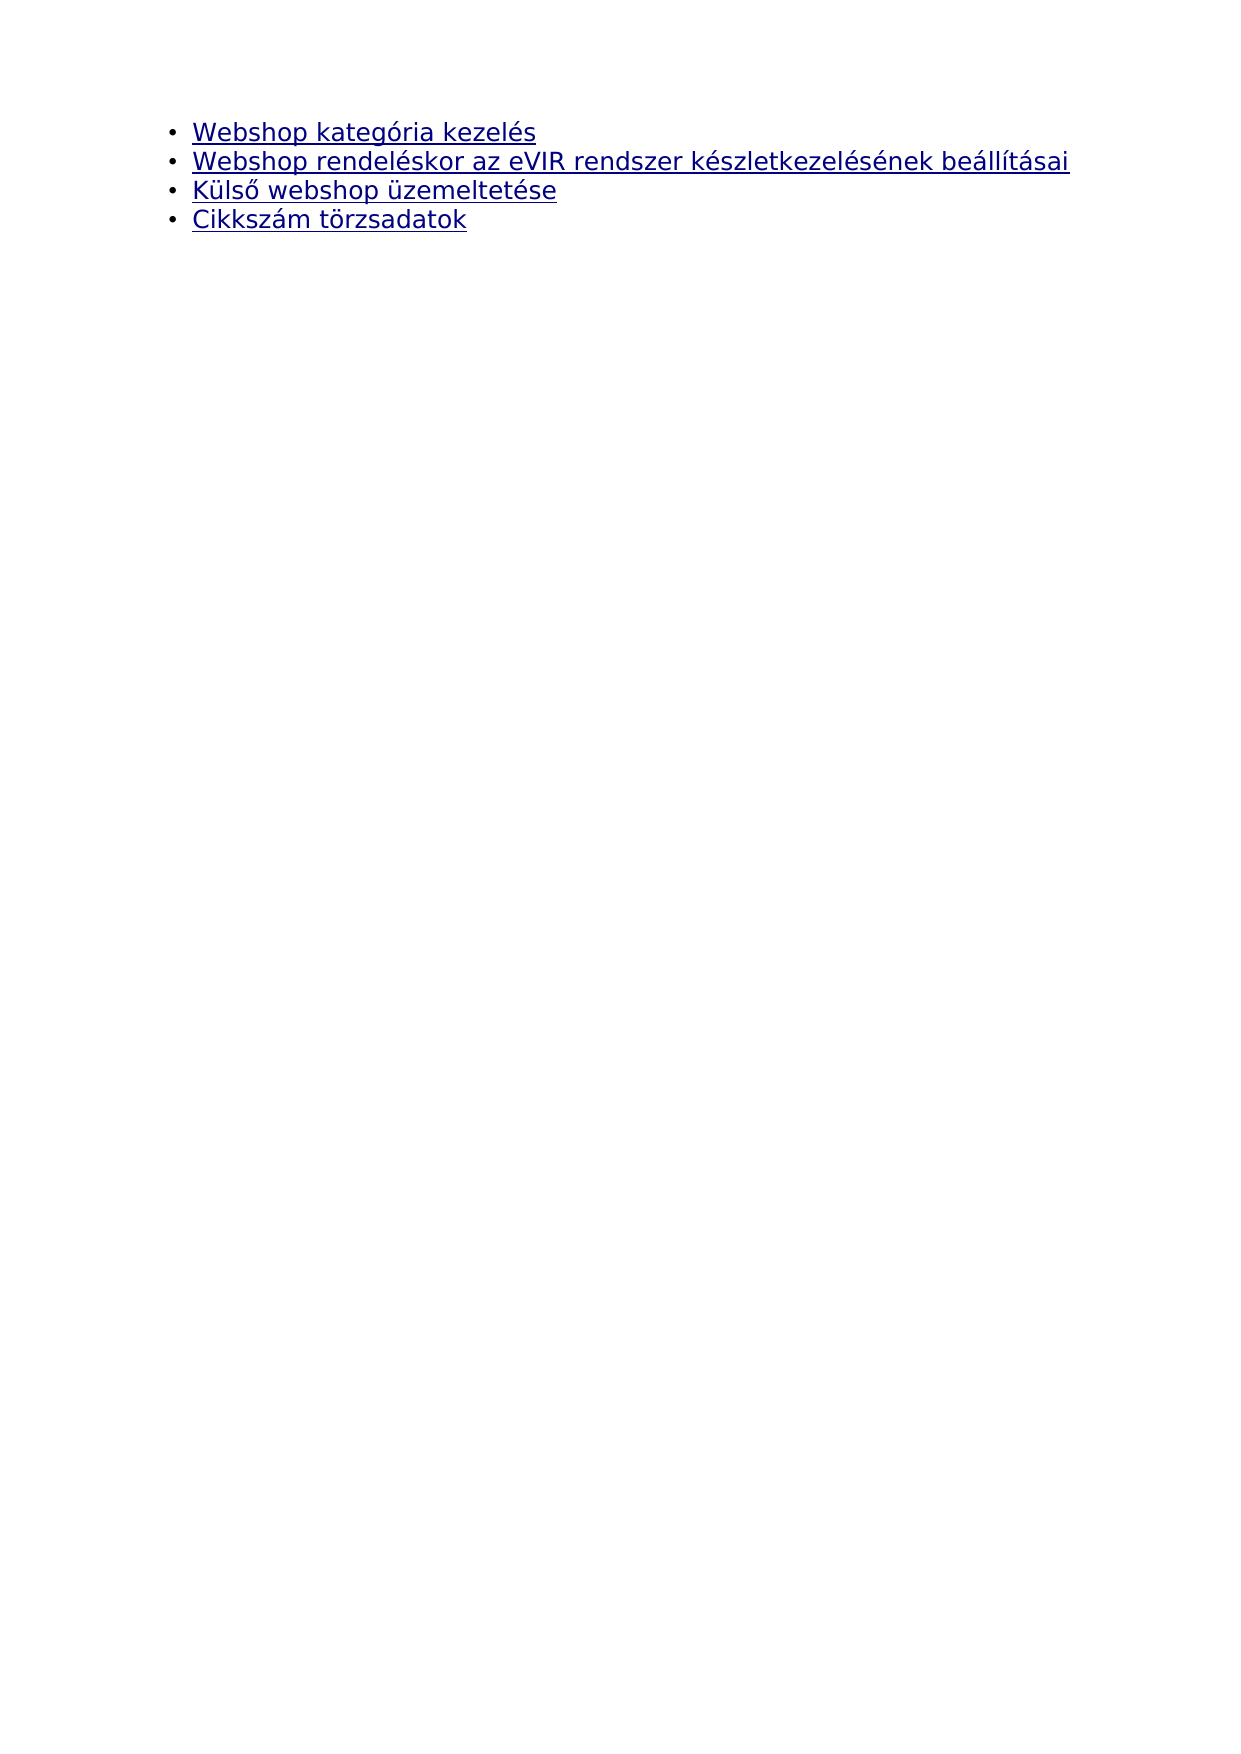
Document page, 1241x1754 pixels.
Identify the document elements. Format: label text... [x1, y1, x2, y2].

list Cikkszám törzsadatok [177, 206, 1122, 235]
list Webshop rendeléskor az eVIR rendszer készletkezelésének beállításai [177, 147, 1122, 176]
list Külső webshop üzemeltetése [177, 176, 1122, 206]
list Webshop kategória kezelés [177, 118, 1122, 147]
